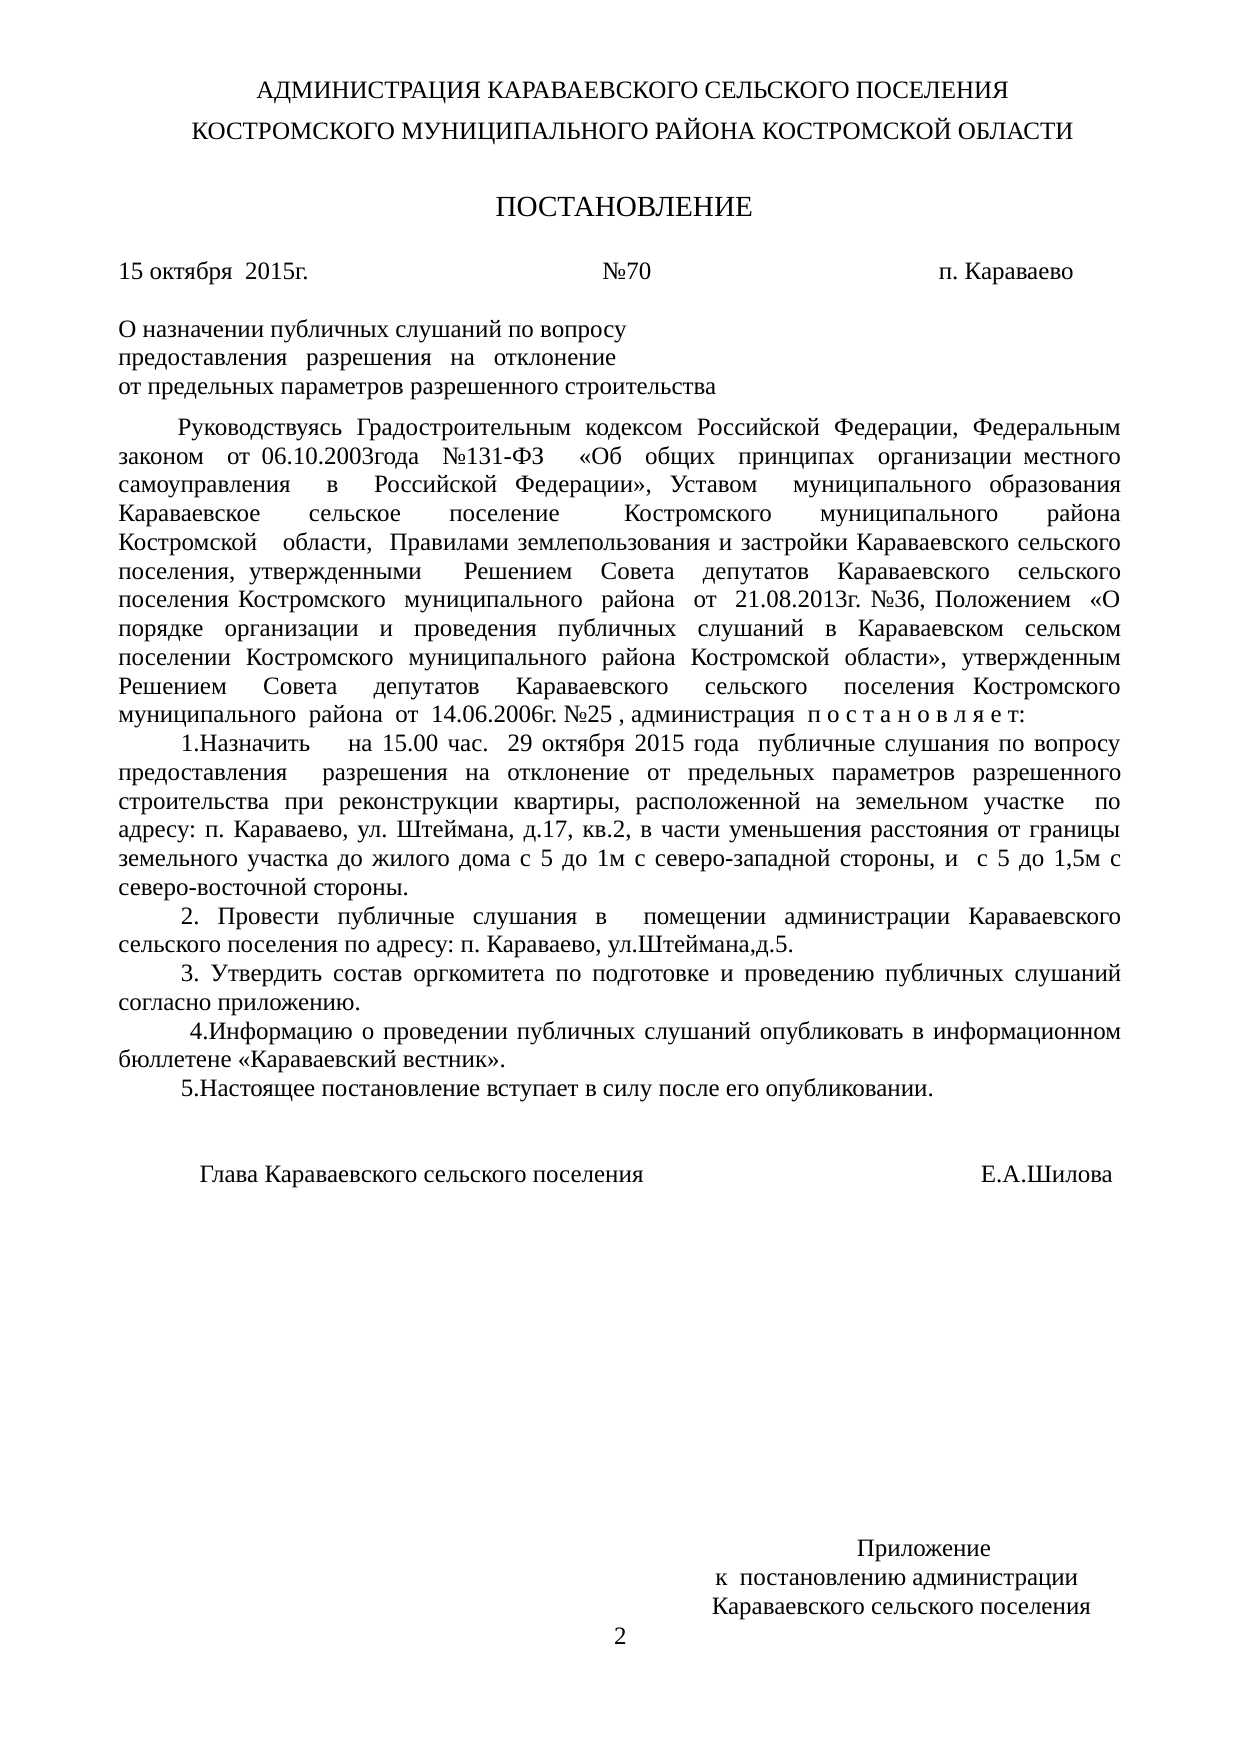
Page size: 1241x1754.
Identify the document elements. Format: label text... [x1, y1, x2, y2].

text предоставления разрешения на отклонение [118, 342, 1122, 371]
text Приложение [118, 1533, 1122, 1562]
text Руководствуясь Градостроительным кодексом Российской Федерации, Федеральным законом от 06.10.2003года №131-ФЗ «Об общих принципах организации местного самоуправления в Российской Федерации», Уставом муниципального образования Караваевское сельское поселение Костромского муниципального района Костромской области, Правилами землепользования и застройки Караваевского сельского поселения, утвержденными Решением Совета депутатов Караваевского сельского поселения Костромского муниципального района от 21.08.2013г. №36, Положением «О порядке организации и проведения публичных слушаний в Караваевском сельском поселении Костромского муниципального района Костромской области», утвержденным Решением Совета депутатов Караваевского сельского поселения Костромского муниципального района от 14.06.2006г. №25 , администрация п о с т а н о в л я е т: [118, 412, 1122, 728]
text О назначении публичных слушаний по вопросу [118, 314, 1122, 342]
text Караваевского сельского поселения [118, 1591, 1122, 1619]
text 1.Назначить на 15.00 час. 29 октября 2015 года публичные слушания по вопросу предоставления разрешения на отклонение от предельных параметров разрешенного строительства при реконструкции квартиры, расположенной на земельном участке по адресу: п. Караваево, ул. Штеймана, д.17, кв.2, в части уменьшения расстояния от границы земельного участка до жилого дома с 5 до 1м с северо-западной стороны, и с 5 до 1,5м с северо-восточной стороны. [118, 728, 1122, 901]
text к постановлению администрации [118, 1562, 1122, 1591]
text КОСТРОМСКОГО МУНИЦИПАЛЬНОГО РАЙОНА КОСТРОМСКОЙ ОБЛАСТИ [118, 116, 1147, 145]
text 4.Информацию о проведении публичных слушаний опубликовать в информационном бюллетене «Караваевский вестник». [118, 1016, 1122, 1073]
text 5.Настоящее постановление вступает в силу после его опубликовании. [118, 1073, 1122, 1102]
text 2. Провести публичные слушания в помещении администрации Караваевского сельского поселения по адресу: п. Караваево, ул.Штеймана,д.5. [118, 901, 1122, 958]
text Глава Караваевского сельского поселения Е.А.Шилова [118, 1159, 1122, 1188]
text ПОСТАНОВЛЕНИЕ [118, 189, 1130, 223]
text 3. Утвердить состав оргкомитета по подготовке и проведению публичных слушаний согласно приложению. [118, 958, 1122, 1016]
text АДМИНИСТРАЦИЯ КАРАВАЕВСКОГО СЕЛЬСКОГО ПОСЕЛЕНИЯ [118, 75, 1147, 104]
text от предельных параметров разрешенного строительства [118, 371, 1122, 400]
text 15 октября 2015г. №70 п. Караваево [118, 256, 1122, 285]
